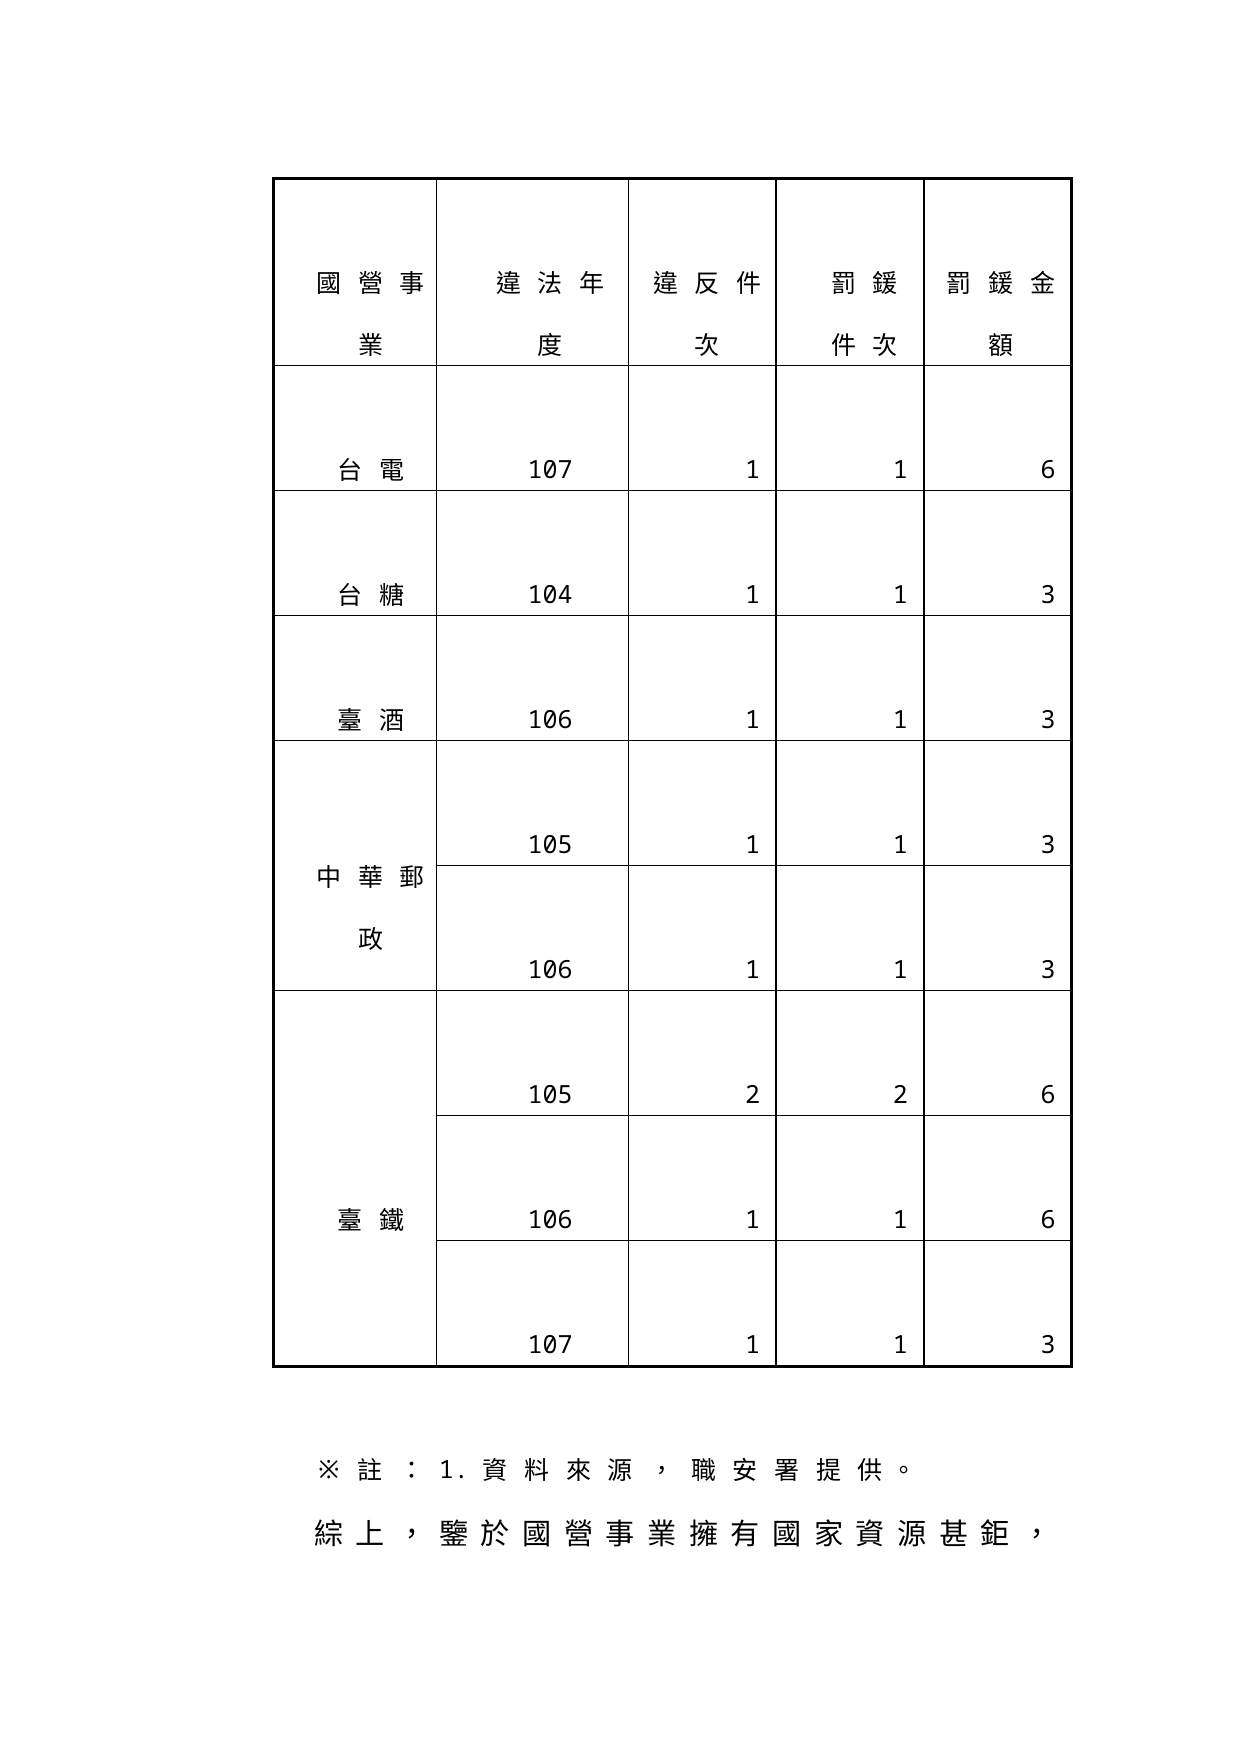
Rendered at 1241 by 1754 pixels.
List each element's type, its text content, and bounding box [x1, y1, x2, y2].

table_cell 1 [629, 491, 775, 615]
table_cell 3 [925, 1241, 1070, 1365]
table_cell 106 [437, 866, 628, 990]
table_cell 臺酒 [275, 616, 436, 740]
table_cell 1 [777, 1116, 923, 1240]
table_cell 1 [777, 1241, 923, 1365]
table_header 罰鍰金額 [925, 180, 1070, 365]
table_cell 1 [629, 866, 775, 990]
table_cell 105 [437, 741, 628, 865]
table_cell 106 [437, 1116, 628, 1240]
text 綜上，鑒於國營事業擁有國家資源甚鉅， [242, 1490, 1058, 1552]
table_cell 6 [925, 366, 1070, 490]
table_cell 107 [437, 366, 628, 490]
table_cell 106 [437, 616, 628, 740]
table_cell 107 [437, 1241, 628, 1365]
table_cell 1 [629, 1241, 775, 1365]
table_cell 6 [925, 991, 1070, 1115]
table_cell 1 [629, 741, 775, 865]
table_cell 104 [437, 491, 628, 615]
table_cell 3 [925, 741, 1070, 865]
table_cell 台電 [275, 366, 436, 490]
table_header 違反件次 [629, 180, 775, 365]
table_cell 中華郵政 [275, 741, 436, 990]
table_cell 1 [629, 616, 775, 740]
table_cell 3 [925, 616, 1070, 740]
table_cell 1 [777, 741, 923, 865]
table_cell 3 [925, 866, 1070, 990]
table_cell 1 [777, 491, 923, 615]
table_cell 1 [777, 616, 923, 740]
table_cell 1 [629, 1116, 775, 1240]
table_cell 6 [925, 1116, 1070, 1240]
table_cell 105 [437, 991, 628, 1115]
table_header 罰鍰件次 [777, 180, 923, 365]
table_cell 2 [629, 991, 775, 1115]
table_header 違法年度 [437, 180, 628, 365]
table_cell 1 [777, 366, 923, 490]
text ※註：1.資料來源，職安署提供。 [270, 1427, 1058, 1490]
table_cell 1 [777, 866, 923, 990]
table_cell 臺鐵 [275, 991, 436, 1365]
table_cell 台糖 [275, 491, 436, 615]
table_cell 2 [777, 991, 923, 1115]
table_cell 3 [925, 491, 1070, 615]
table_cell 1 [629, 366, 775, 490]
table_header 國營事業 [275, 180, 436, 365]
